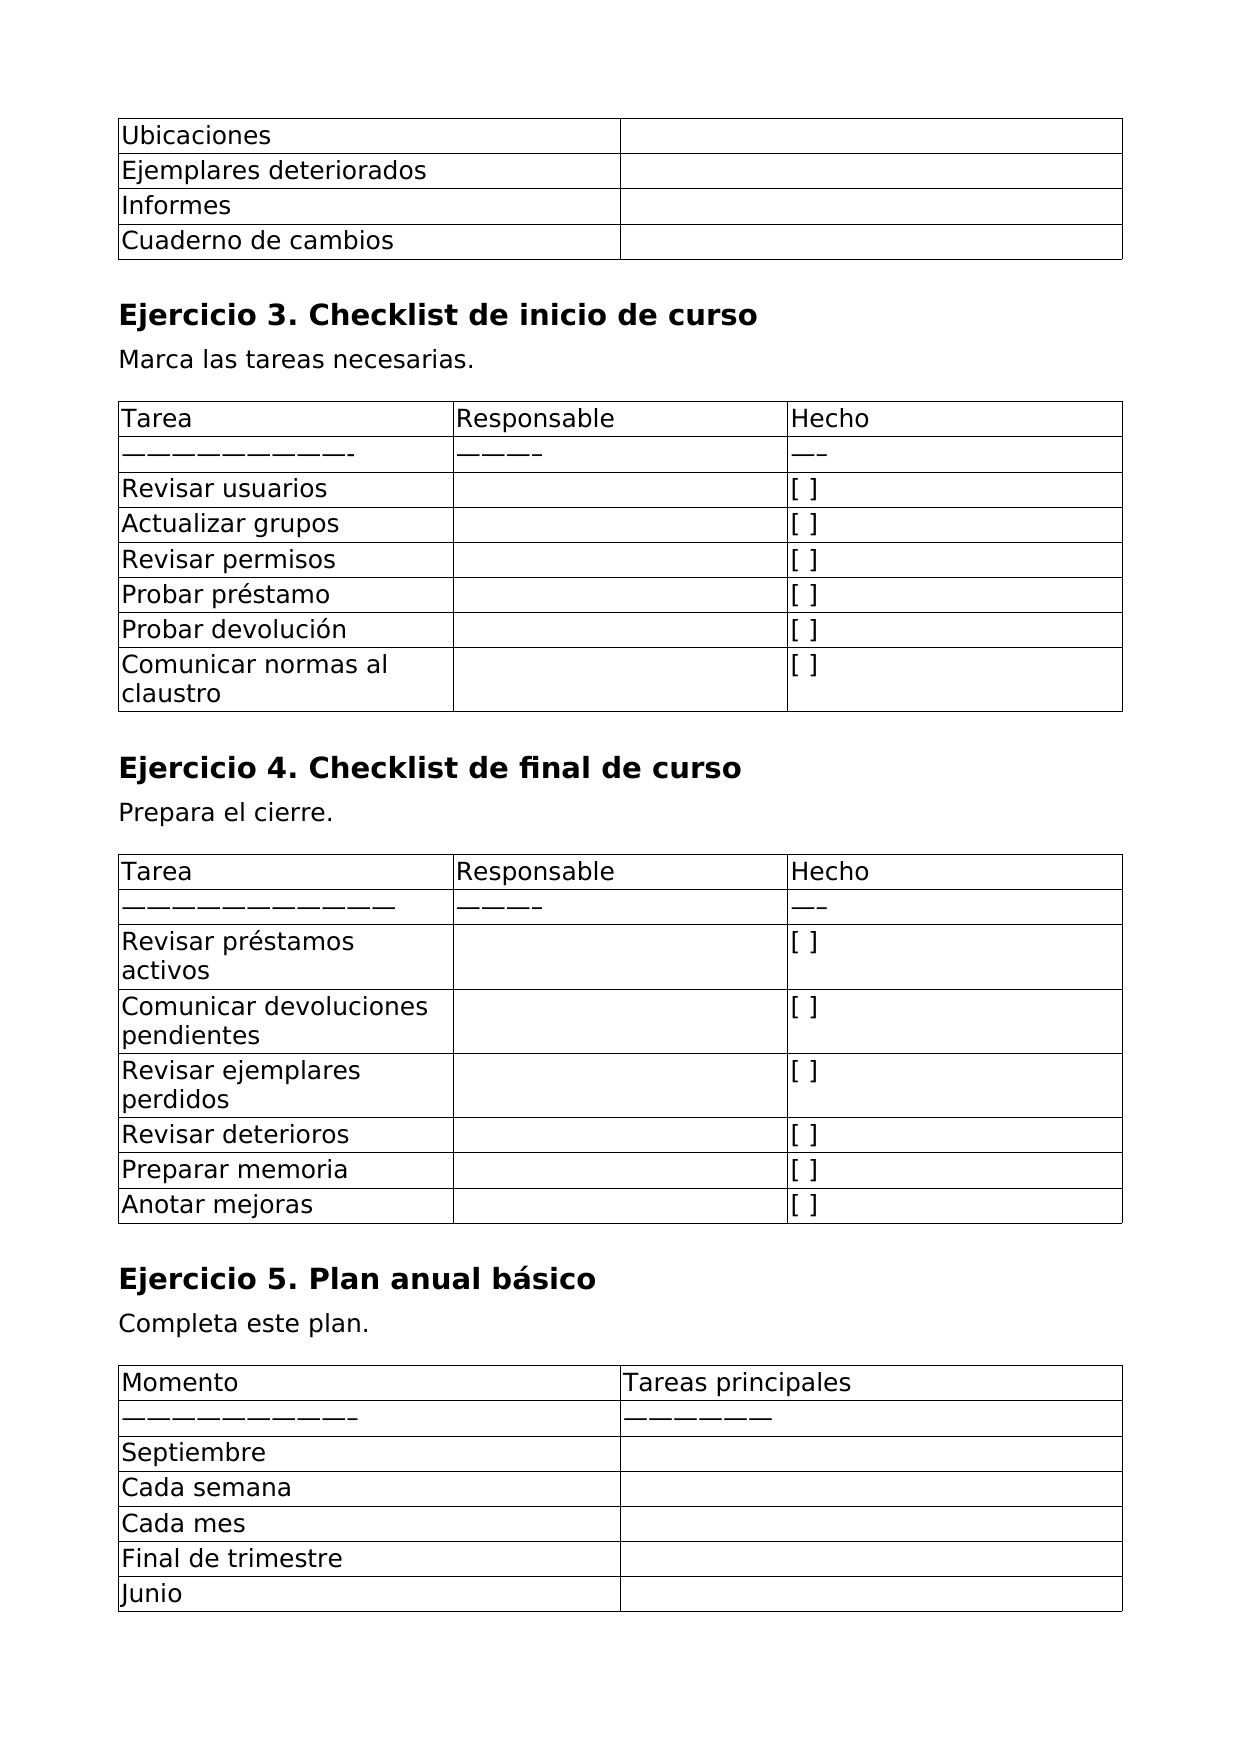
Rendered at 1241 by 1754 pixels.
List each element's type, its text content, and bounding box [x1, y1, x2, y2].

table_cell [621, 1472, 1122, 1506]
table_cell [621, 1542, 1122, 1576]
table_cell Cada semana [119, 1472, 620, 1506]
table_cell [454, 473, 787, 507]
table_cell Anotar mejoras [119, 1189, 453, 1222]
table_cell Revisar préstamos activos [119, 925, 453, 989]
subtitle Ejercicio 3. Checklist de inicio de curso [118, 298, 1122, 332]
table_header Responsable [454, 402, 787, 436]
table_cell [454, 1118, 787, 1152]
table_cell [ ] [788, 613, 1122, 647]
table_cell [ ] [788, 1153, 1122, 1187]
table_header Hecho [788, 855, 1122, 889]
table_cell [454, 990, 787, 1053]
table_cell [454, 578, 787, 612]
table_cell [454, 1054, 787, 1117]
table_header Tarea [119, 855, 453, 889]
table_cell Final de trimestre [119, 1542, 620, 1576]
table_header Responsable [454, 855, 787, 889]
text Completa este plan. [118, 1309, 1122, 1338]
table_cell Revisar permisos [119, 543, 453, 577]
table_cell Revisar deterioros [119, 1118, 453, 1152]
table_cell [454, 648, 787, 711]
table_header Momento [119, 1366, 620, 1400]
table_cell Junio [119, 1577, 620, 1611]
table_cell Ejemplares deteriorados [119, 154, 620, 188]
table_cell [ ] [788, 578, 1122, 612]
table_cell Probar devolución [119, 613, 453, 647]
table_cell [621, 1507, 1122, 1541]
table_cell [454, 1189, 787, 1222]
table_cell [454, 1153, 787, 1187]
text Marca las tareas necesarias. [118, 345, 1122, 374]
table_cell ———– [454, 890, 787, 924]
table_cell —– [788, 890, 1122, 924]
table_cell [621, 154, 1122, 188]
table_cell [621, 225, 1122, 258]
table_cell Septiembre [119, 1437, 620, 1471]
table_cell [ ] [788, 925, 1122, 989]
table_cell Revisar usuarios [119, 473, 453, 507]
table_cell ———– [454, 437, 787, 472]
table_cell [ ] [788, 543, 1122, 577]
table_cell [ ] [788, 1118, 1122, 1152]
table_cell Informes [119, 189, 620, 223]
subtitle Ejercicio 5. Plan anual básico [118, 1262, 1122, 1296]
table_cell Probar préstamo [119, 578, 453, 612]
text Prepara el cierre. [118, 798, 1122, 827]
table_cell Preparar memoria [119, 1153, 453, 1187]
table_header Hecho [788, 402, 1122, 436]
table_cell [ ] [788, 648, 1122, 711]
table_cell Comunicar devoluciones pendientes [119, 990, 453, 1053]
table_cell —– [788, 437, 1122, 472]
table_cell —————— [621, 1401, 1122, 1436]
table_cell [454, 543, 787, 577]
table_cell Actualizar grupos [119, 508, 453, 542]
table_cell [ ] [788, 1189, 1122, 1222]
table_cell Comunicar normas al claustro [119, 648, 453, 711]
table_cell [454, 508, 787, 542]
table_header Tareas principales [621, 1366, 1122, 1400]
table_cell ——————————— [119, 890, 453, 924]
table_cell [454, 925, 787, 989]
table_cell Revisar ejemplares perdidos [119, 1054, 453, 1117]
subtitle Ejercicio 4. Checklist de final de curso [118, 751, 1122, 785]
table_cell Cuaderno de cambios [119, 225, 620, 258]
table_cell [ ] [788, 1054, 1122, 1117]
table_cell [ ] [788, 508, 1122, 542]
table_cell [ ] [788, 990, 1122, 1053]
table_cell [621, 1577, 1122, 1611]
table_header Tarea [119, 402, 453, 436]
table_cell [621, 1437, 1122, 1471]
table_cell Cada mes [119, 1507, 620, 1541]
table_cell [454, 613, 787, 647]
table_cell [621, 119, 1122, 153]
table_cell Ubicaciones [119, 119, 620, 153]
table_cell [621, 189, 1122, 223]
table_cell [ ] [788, 473, 1122, 507]
table_cell —————————– [119, 1401, 620, 1436]
table_cell —————————- [119, 437, 453, 472]
